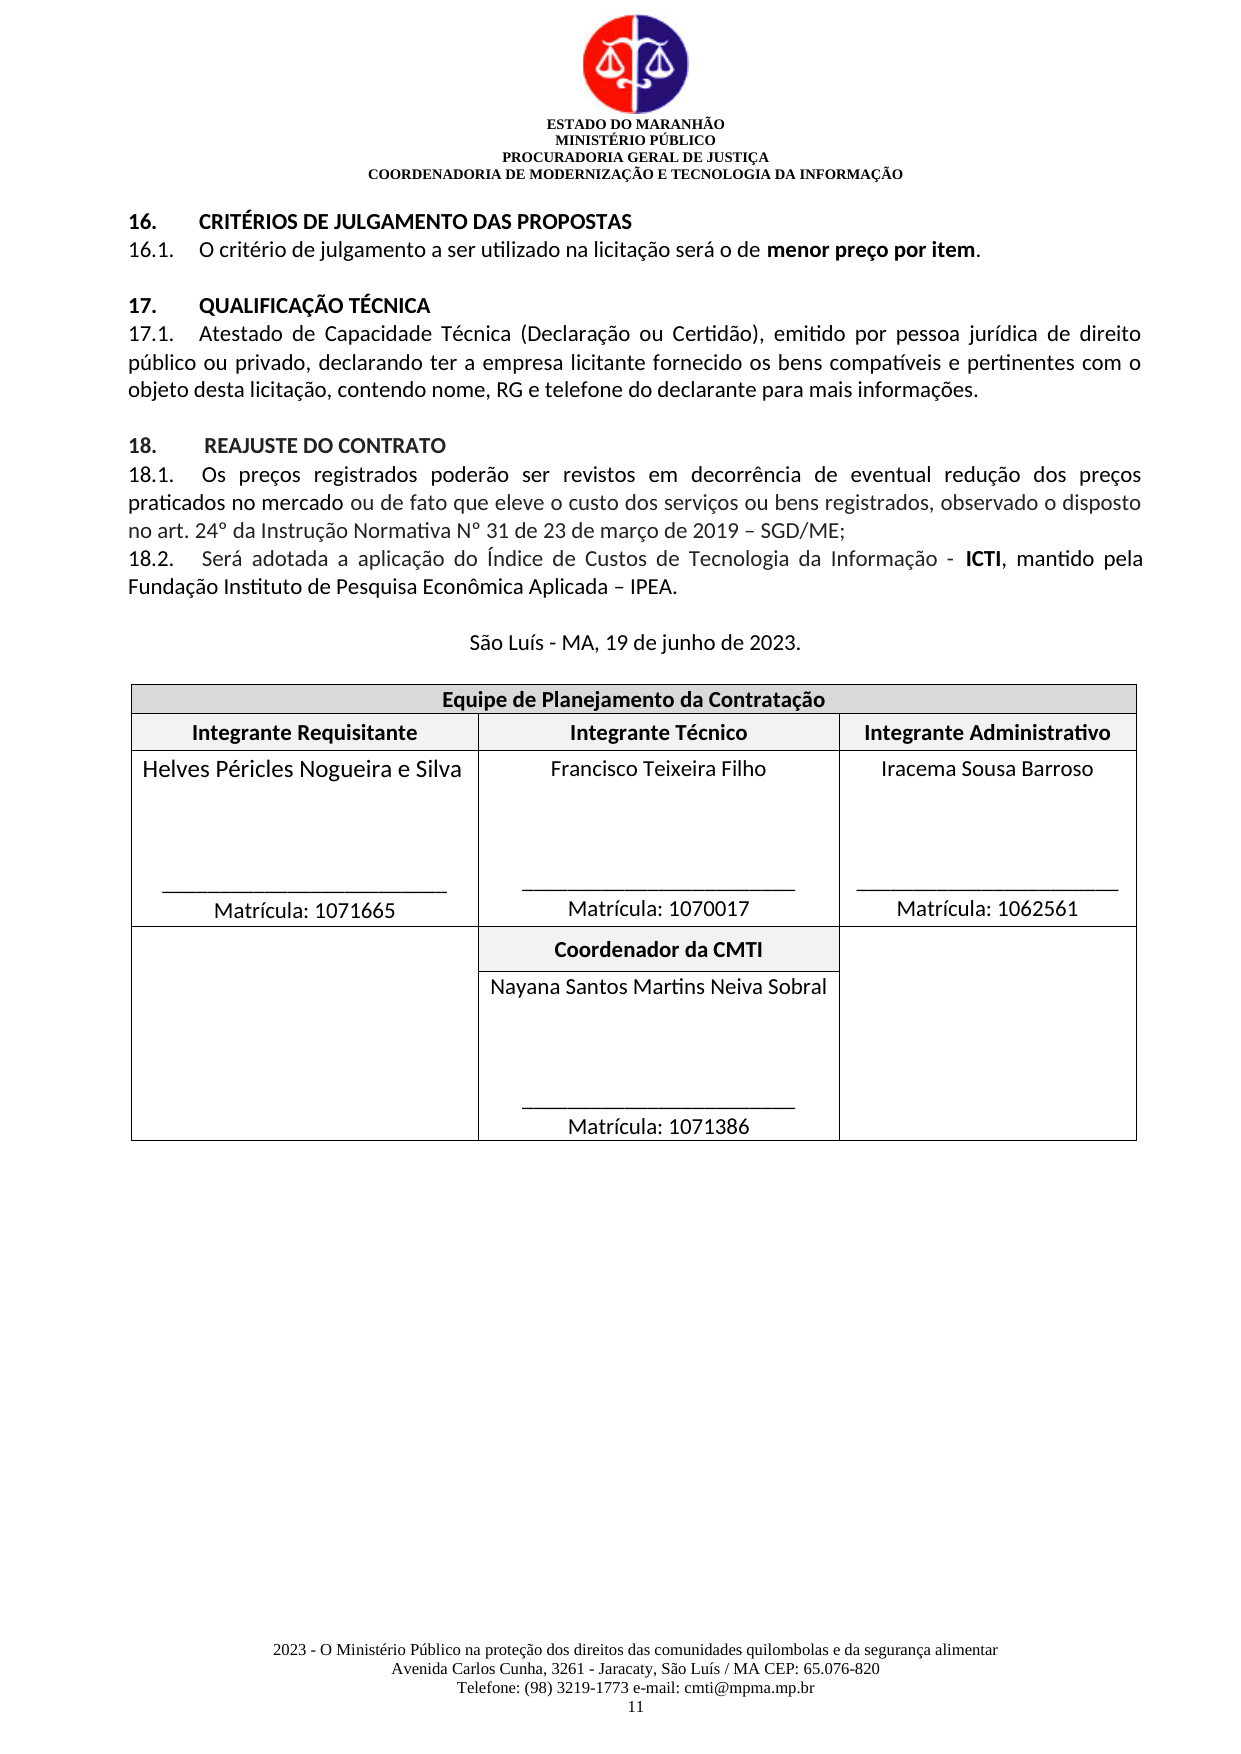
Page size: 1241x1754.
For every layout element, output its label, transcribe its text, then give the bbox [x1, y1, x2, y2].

table_cell [132, 927, 478, 1140]
table_cell Helves Péricles Nogueira e Silva _________________________ Matrícula: 1071665 [132, 751, 478, 926]
list REAJUSTE DO CONTRATO [128, 432, 1143, 460]
list O critério de julgamento a ser utilizado na licitação será o de menor preço por item. [128, 235, 1143, 263]
list CRITÉRIOS DE JULGAMENTO DAS PROPOSTAS [128, 207, 1143, 235]
table_cell Integrante Administrativo [840, 714, 1136, 750]
table_cell [840, 927, 1136, 1140]
picture [582, 14, 689, 114]
table_cell Nayana Santos Martins Neiva Sobral ________________________ Matrícula: 1071386 [479, 972, 839, 1140]
list Será adotada a aplicação do Índice de Custos de Tecnologia da Informação - ICTI, mantido pela Fundação Instituto de Pesquisa Econômica Aplicada – IPEA. [128, 544, 1143, 600]
table_cell Coordenador da CMTI [479, 927, 839, 971]
table_cell Iracema Sousa Barroso _______________________ Matrícula: 1062561 [840, 751, 1136, 926]
table_cell Francisco Teixeira Filho ________________________ Matrícula: 1070017 [479, 751, 839, 926]
list Os preços registrados poderão ser revistos em decorrência de eventual redução dos preços praticados no mercado ou de fato que eleve o custo dos serviços ou bens registrados, observado o disposto no art. 24º da Instrução Normativa Nº 31 de 23 de março de 2019 – SGD/ME; [128, 460, 1143, 544]
table_cell Integrante Requisitante [132, 714, 478, 750]
list QUALIFICAÇÃO TÉCNICA [128, 292, 1143, 319]
table_header Equipe de Planejamento da Contratação [132, 685, 1136, 713]
text São Luís - MA, 19 de junho de 2023. [128, 628, 1143, 656]
table_cell Integrante Técnico [479, 714, 839, 750]
list Atestado de Capacidade Técnica (Declaração ou Certidão), emitido por pessoa jurídica de direito público ou privado, declarando ter a empresa licitante fornecido os bens compatíveis e pertinentes com o objeto desta licitação, contendo nome, RG e telefone do declarante para mais informações. [128, 319, 1143, 404]
